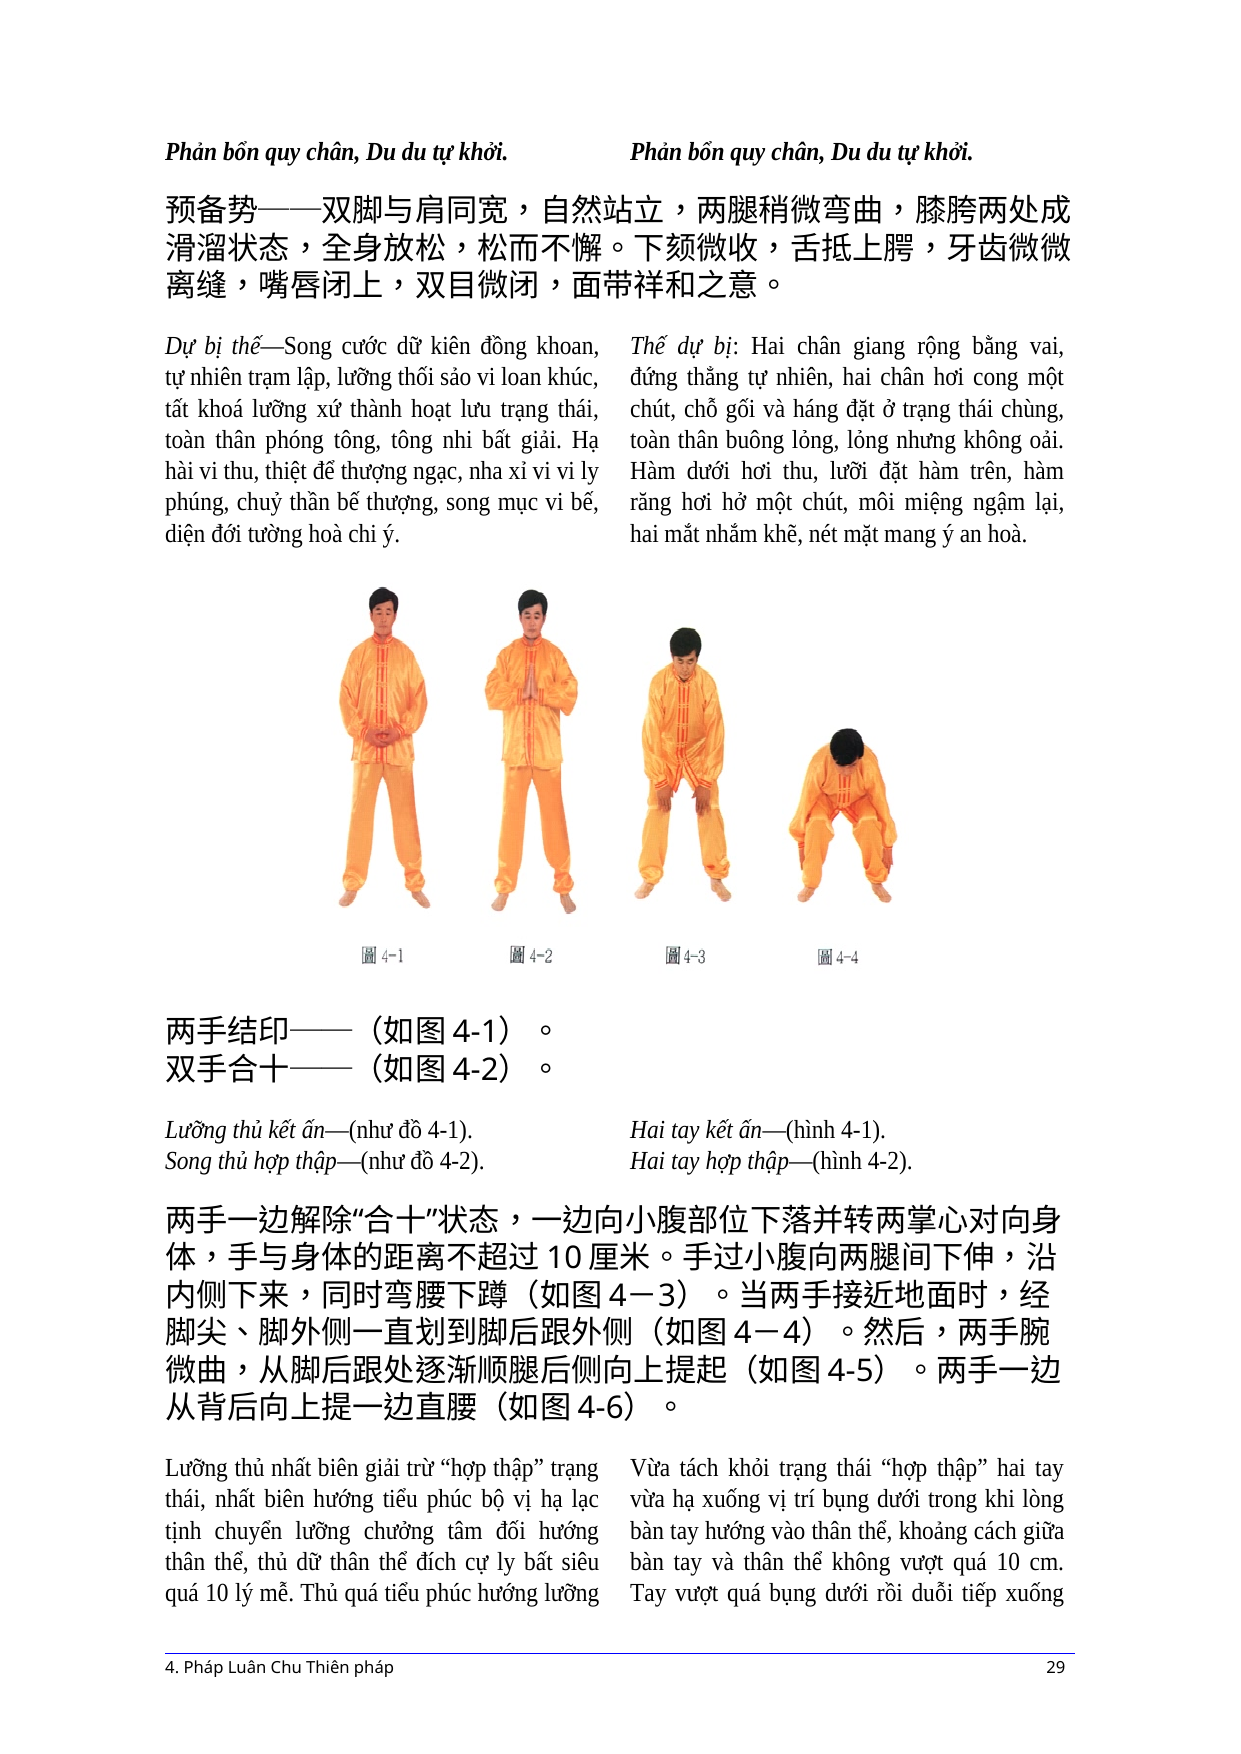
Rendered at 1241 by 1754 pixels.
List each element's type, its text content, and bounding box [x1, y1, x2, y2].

picture [626, 619, 744, 974]
table_header Phản bổn quy chân, Du du tự khởi. [150, 135, 615, 166]
text 两手结印──（如图4‑1）。 [165, 1013, 1075, 1050]
picture [331, 582, 442, 974]
text 两手一边解除“合十”状态，一边向小腹部位下落并转两掌心对向身体，手与身体的距离不超过10厘米。手过小腹向两腿间下伸，沿内侧下来，同时弯腰下蹲（如图4－3）。当两手接近地面时，经脚尖、脚外侧一直划到脚后跟外侧（如图4－4）。然后，两手腕微曲，从脚后跟处逐渐顺腿后侧向上提起（如图4‑5）。两手一边从背后向上提一边直腰（如图4‑6）。 [165, 1201, 1075, 1426]
picture [782, 719, 909, 974]
picture [480, 582, 588, 974]
table_header Lưỡng thủ nhất biên giải trừ “hợp thập” trạng thái, nhất biên hướng tiểu phúc bộ vị hạ lạc tịnh chuyển lưỡng chưởng tâm đối hướng thân thể, thủ dữ thân thể đích cự ly bất siêu quá 10 lý mễ. Thủ quá tiểu phúc hướng lưỡng [150, 1452, 615, 1608]
text 预备势──双脚与肩同宽，自然站立，两腿稍微弯曲，膝胯两处成滑溜状态，全身放松，松而不懈。下颏微收，舌抵上腭，牙齿微微离缝，嘴唇闭上，双目微闭，面带祥和之意。 [165, 192, 1075, 304]
table_header Phản bổn quy chân, Du du tự khởi. [615, 135, 1080, 166]
table_header Hai tay kết ấn—(hình 4-1). Hai tay hợp thập—(hình 4-2). [615, 1113, 1080, 1176]
table_header Vừa tách khỏi trạng thái “hợp thập” hai tay vừa hạ xuống vị trí bụng dưới trong khi lòng bàn tay hướng vào thân thể, khoảng cách giữa bàn tay và thân thể không vượt quá 10 cm. Tay vượt quá bụng dưới rồi duỗi tiếp xuống [615, 1452, 1080, 1608]
table_header Thế dự bị: Hai chân giang rộng bằng vai, đứng thẳng tự nhiên, hai chân hơi cong một chút, chỗ gối và háng đặt ở trạng thái chùng, toàn thân buông lỏng, lỏng nhưng không oải. Hàm dưới hơi thu, lưỡi đặt hàm trên, hàm răng hơi hở một chút, môi miệng ngậm lại, hai mắt nhắm khẽ, nét mặt mang ý an hoà. [615, 330, 1080, 548]
table_header Dự bị thế—Song cước dữ kiên đồng khoan, tự nhiên trạm lập, lưỡng thối sảo vi loan khúc, tất khoá lưỡng xứ thành hoạt lưu trạng thái, toàn thân phóng tông, tông nhi bất giải. Hạ hài vi thu, thiệt để thượng ngạc, nha xỉ vi vi ly phúng, chuỷ thần bế thượng, song mục vi bế, diện đới tường hoà chi ý. [150, 330, 615, 548]
table_header Lưỡng thủ kết ấn—(như đồ 4-1). Song thủ hợp thập—(như đồ 4-2). [150, 1113, 615, 1176]
text 双手合十──（如图4‑2）。 [165, 1050, 1075, 1088]
